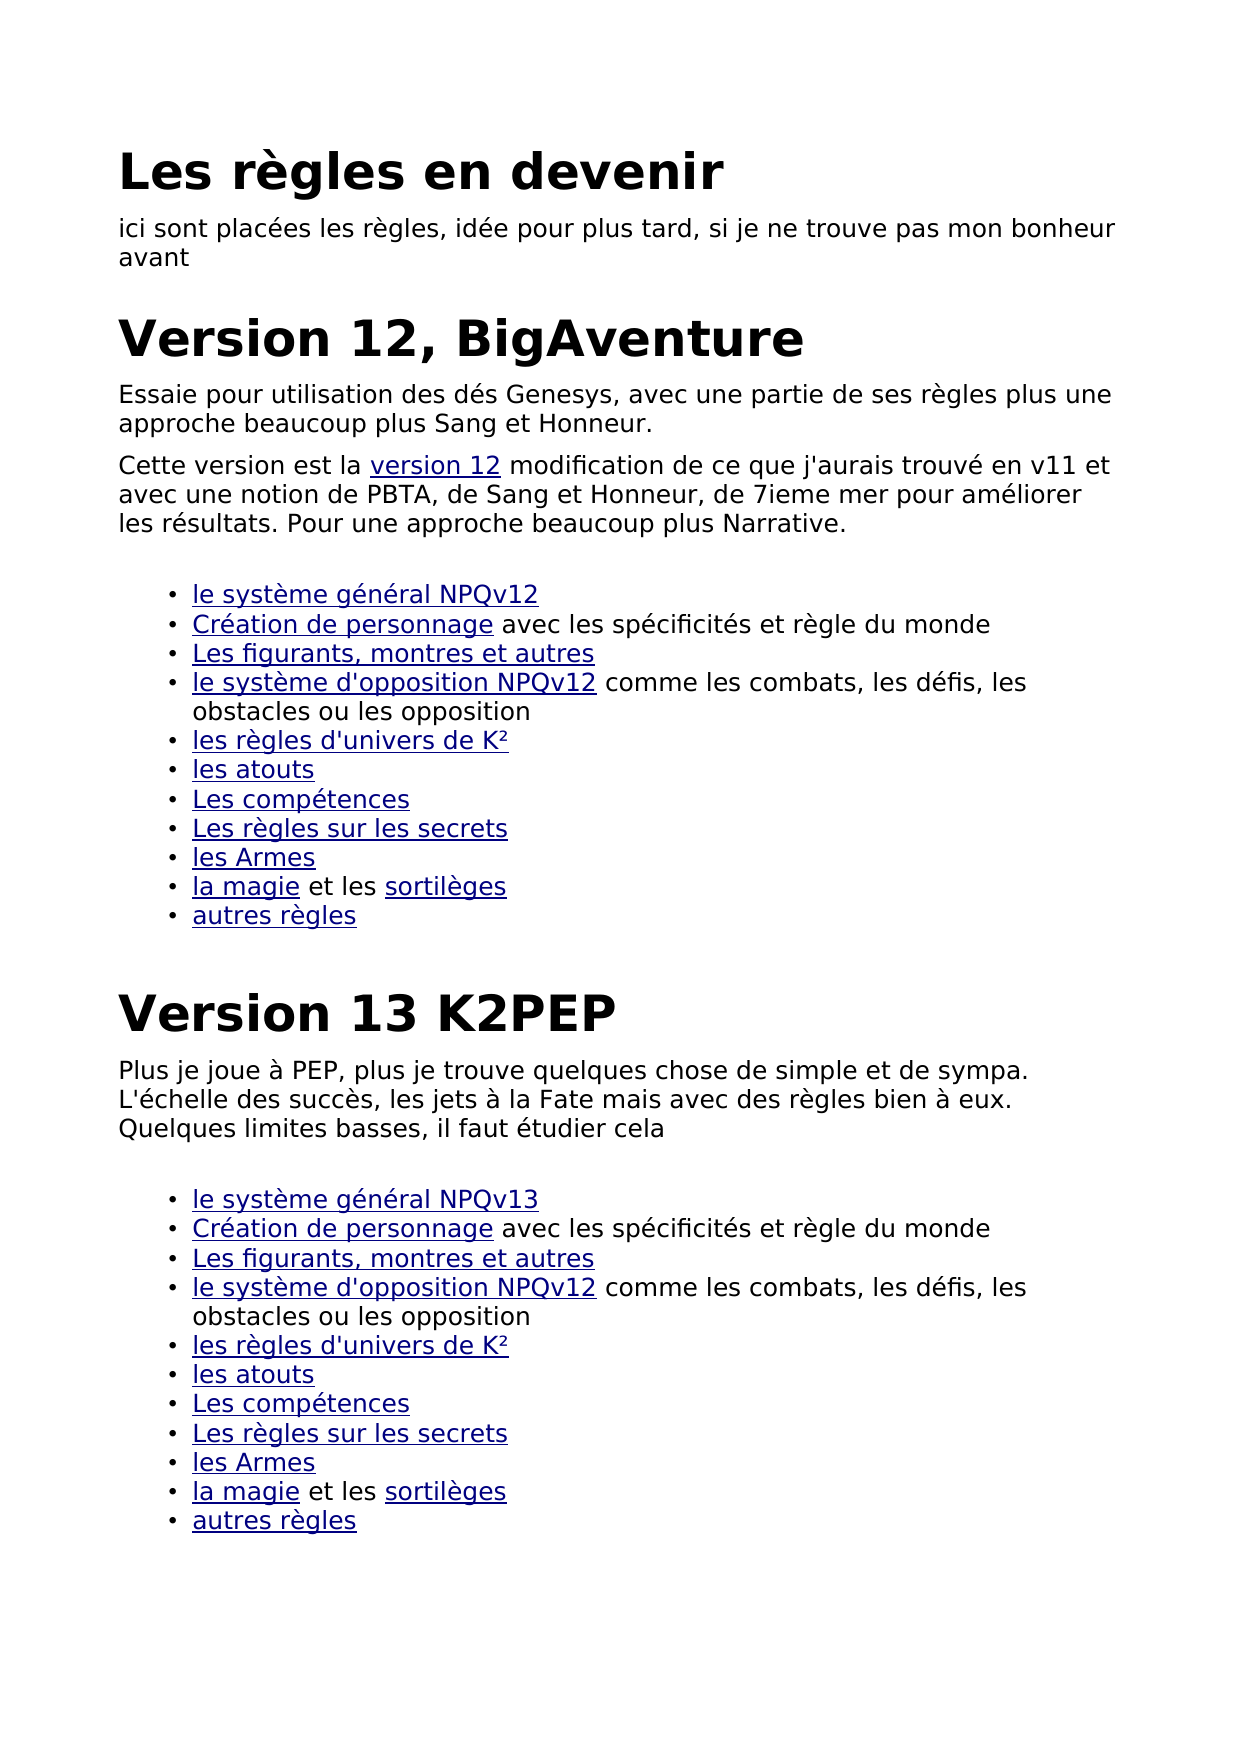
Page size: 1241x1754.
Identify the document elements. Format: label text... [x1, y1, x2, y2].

list Les compétences [177, 785, 1122, 814]
list Création de personnage avec les spécificités et règle du monde [177, 610, 1122, 639]
list Les règles sur les secrets [177, 814, 1122, 843]
list les règles d'univers de K² [177, 1331, 1122, 1360]
list Les compétences [177, 1389, 1122, 1419]
text Cette version est la version 12 modification de ce que j'aurais trouvé en v11 et avec une notion de PBTA, de Sang et Honneur, de 7ieme mer pour améliorer les résultats. Pour une approche beaucoup plus Narrative. [118, 451, 1122, 539]
subtitle Les règles en devenir [118, 143, 1122, 201]
text Essaie pour utilisation des dés Genesys, avec une partie de ses règles plus une approche beaucoup plus Sang et Honneur. [118, 380, 1122, 439]
list les Armes [177, 843, 1122, 872]
list le système général NPQv12 [177, 581, 1122, 610]
list la magie et les sortilèges [177, 1477, 1122, 1506]
subtitle Version 12, BigAventure [118, 310, 1122, 368]
list le système d'opposition NPQv12 comme les combats, les défis, les obstacles ou les opposition [177, 668, 1122, 727]
list le système d'opposition NPQv12 comme les combats, les défis, les obstacles ou les opposition [177, 1273, 1122, 1331]
text Plus je joue à PEP, plus je trouve quelques chose de simple et de sympa. L'échelle des succès, les jets à la Fate mais avec des règles bien à eux. Quelques limites basses, il faut étudier cela [118, 1056, 1122, 1143]
list les atouts [177, 1360, 1122, 1389]
list le système général NPQv13 [177, 1185, 1122, 1214]
list Les règles sur les secrets [177, 1419, 1122, 1448]
text ici sont placées les règles, idée pour plus tard, si je ne trouve pas mon bonheur avant [118, 214, 1122, 272]
list la magie et les sortilèges [177, 872, 1122, 902]
list les règles d'univers de K² [177, 727, 1122, 756]
list les atouts [177, 756, 1122, 785]
list autres règles [177, 1506, 1122, 1535]
list autres règles [177, 902, 1122, 931]
list Les figurants, montres et autres [177, 639, 1122, 668]
list Création de personnage avec les spécificités et règle du monde [177, 1214, 1122, 1244]
list les Armes [177, 1448, 1122, 1477]
list Les figurants, montres et autres [177, 1244, 1122, 1273]
subtitle Version 13 K2PEP [118, 985, 1122, 1043]
